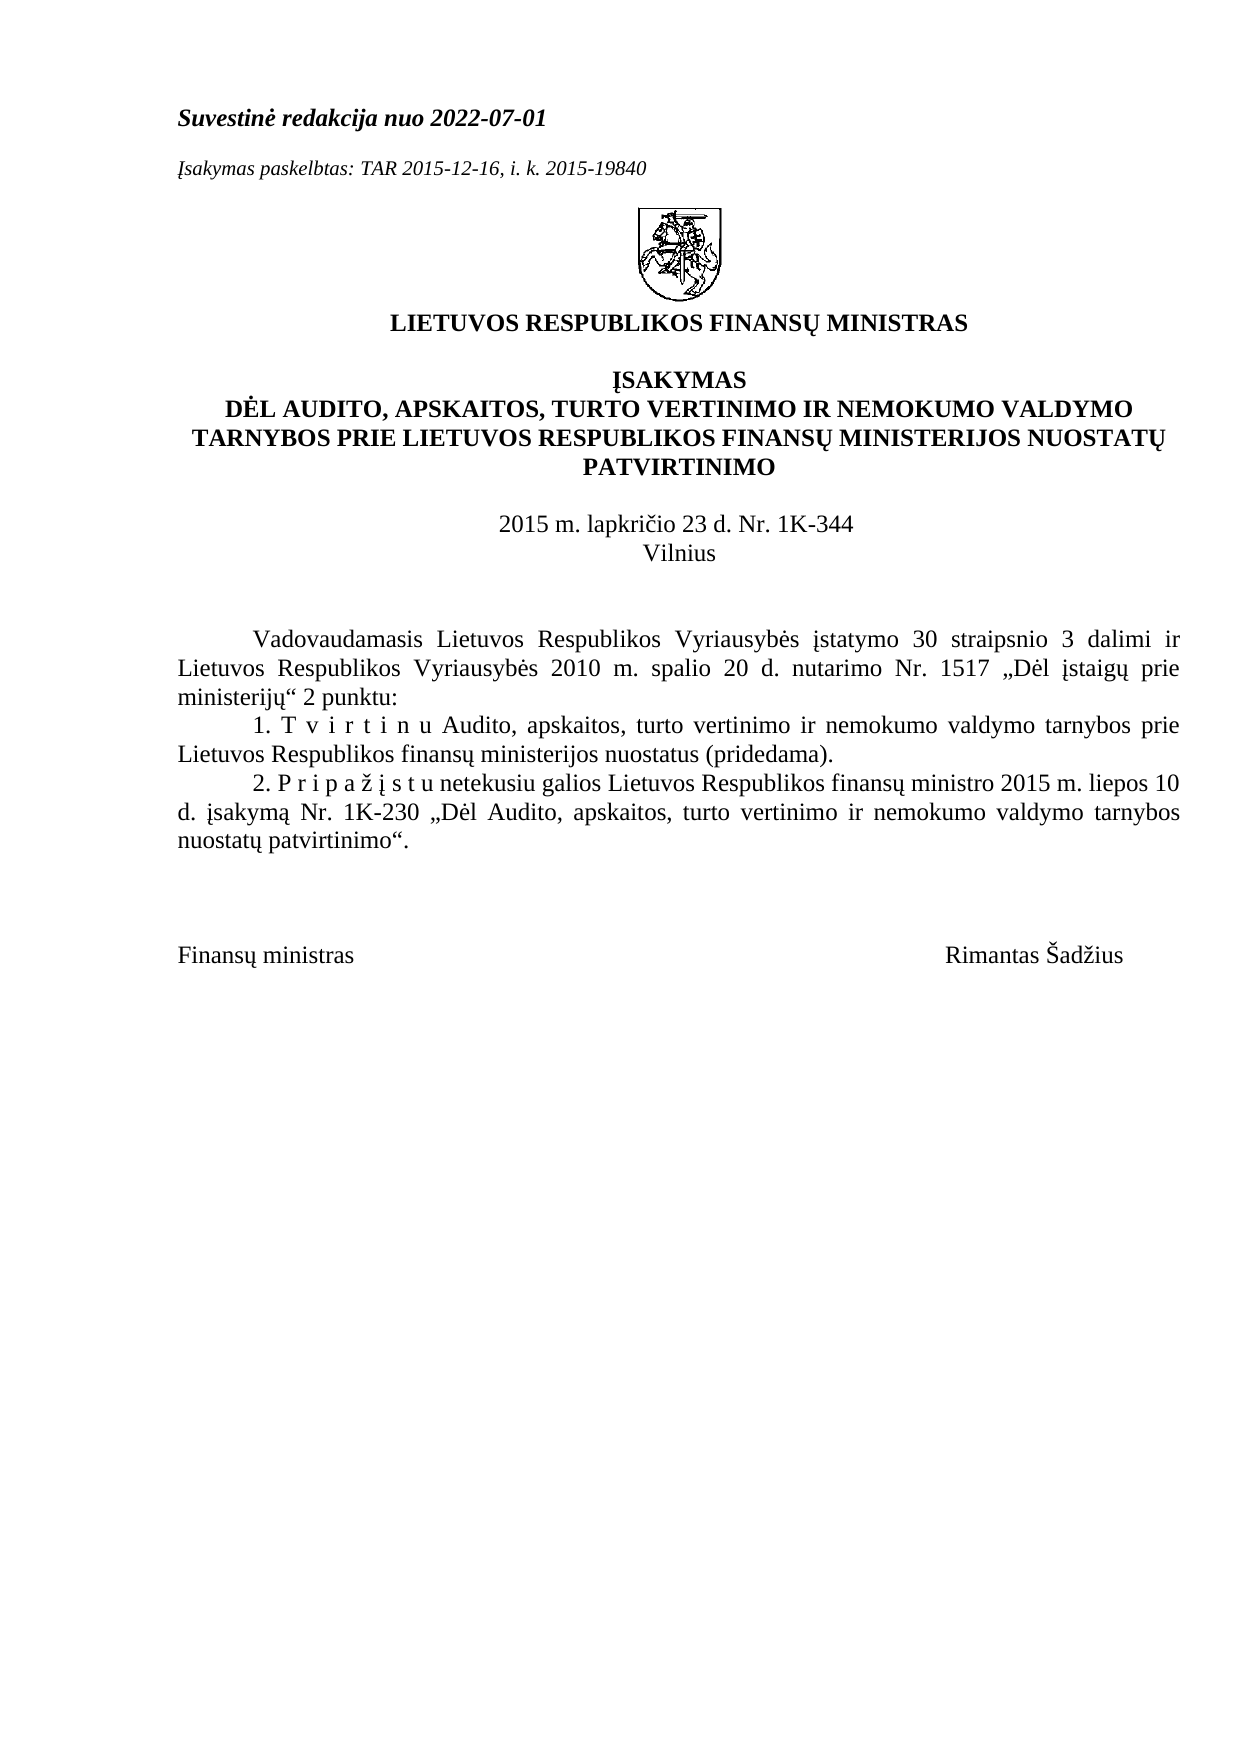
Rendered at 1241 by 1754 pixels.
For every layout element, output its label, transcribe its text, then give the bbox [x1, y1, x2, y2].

text ĮSAKYMAS [177, 365, 1181, 394]
text Finansų ministras Rimantas Šadžius [177, 940, 1181, 969]
text Įsakymas paskelbtas: TAR 2015-12-16, i. k. 2015-19840 [177, 156, 1181, 180]
text 2015 m. lapkričio 23 d. Nr. 1K-344 [177, 509, 1181, 538]
text Suvestinė redakcija nuo 2022-07-01 [177, 103, 1181, 132]
text 2. P r i p a ž į s t u netekusiu galios Lietuvos Respublikos finansų ministro 2015 m. liepos 10 d. įsakymą Nr. 1K-230 „Dėl Audito, apskaitos, turto vertinimo ir nemokumo valdymo tarnybos nuostatų patvirtinimo“. [177, 768, 1181, 854]
text 1. T v i r t i n u Audito, apskaitos, turto vertinimo ir nemokumo valdymo tarnybos prie Lietuvos Respublikos finansų ministerijos nuostatus (pridedama). [177, 710, 1181, 768]
text Vilnius [177, 538, 1181, 567]
text Vadovaudamasis Lietuvos Respublikos Vyriausybės įstatymo 30 straipsnio 3 dalimi ir Lietuvos Respublikos Vyriausybės 2010 m. spalio 20 d. nutarimo Nr. 1517 „Dėl įstaigų prie ministerijų“ 2 punktu: [177, 624, 1181, 710]
text LIETUVOS RESPUBLIKOS FINANSŲ MINISTRAS [177, 308, 1181, 337]
text DĖL AUDITO, APSKAITOS, TURTO VERTINIMO IR NEMOKUMO VALDYMO TARNYBOS PRIE LIETUVOS RESPUBLIKOS FINANSŲ MINISTERIJOS NUOSTATŲ PATVIRTINIMO [177, 394, 1181, 480]
